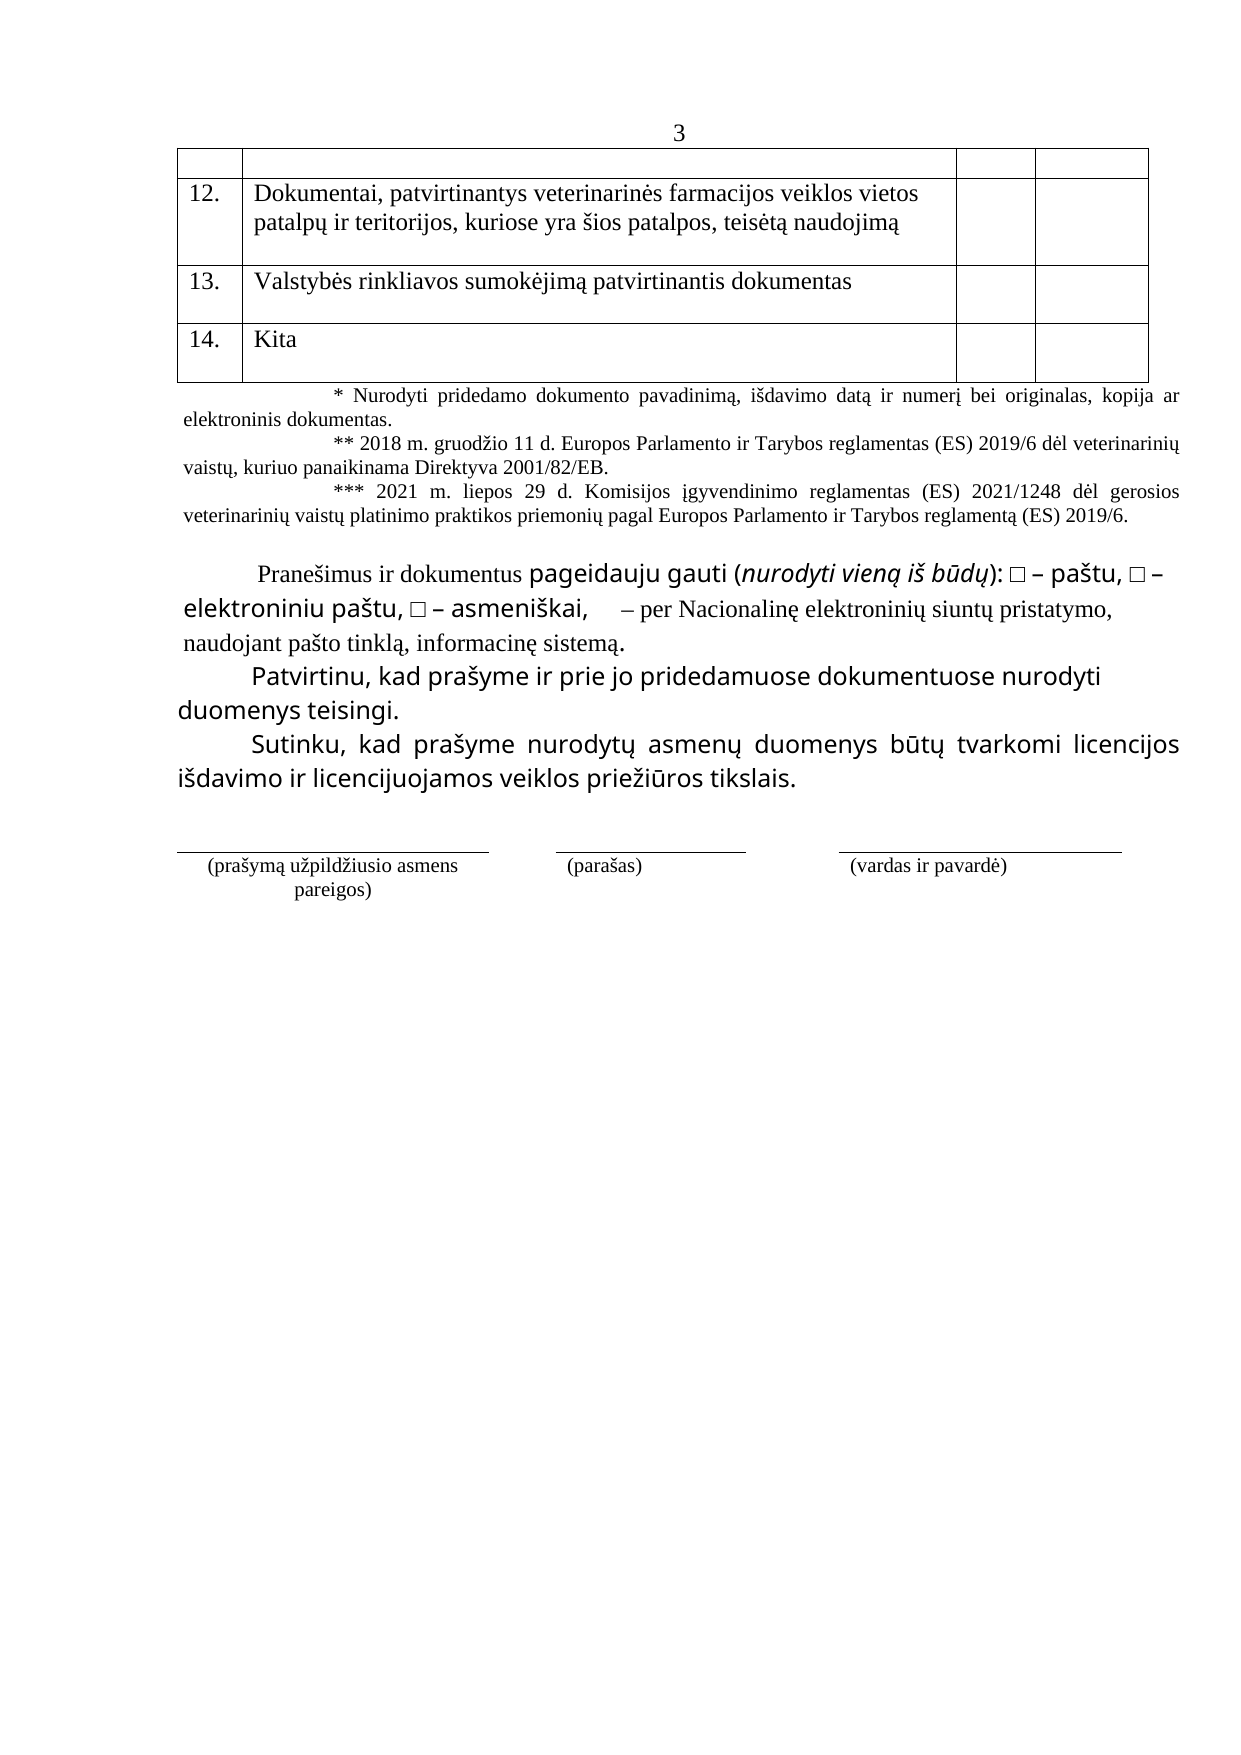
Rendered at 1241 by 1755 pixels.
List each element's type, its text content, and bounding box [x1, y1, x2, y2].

table_cell 14. [178, 324, 242, 382]
text * Nurodyti pridedamo dokumento pavadinimą, išdavimo datą ir numerį bei originalas, kopija ar elektroninis dokumentas. [183, 383, 1181, 431]
table_cell Valstybės rinkliavos sumokėjimą patvirtinantis dokumentas [243, 266, 956, 323]
text ** 2018 m. gruodžio 11 d. Europos Parlamento ir Tarybos reglamentas (ES) 2019/6 dėl veterinarinių vaistų, kuriuo panaikinama Direktyva 2001/82/EB. [183, 431, 1181, 479]
text *** 2021 m. liepos 29 d. Komisijos įgyvendinimo reglamentas (ES) 2021/1248 dėl gerosios veterinarinių vaistų platinimo praktikos priemonių pagal Europos Parlamento ir Tarybos reglamentą (ES) 2019/6. [183, 479, 1181, 527]
text Pranešimus ir dokumentus pageidauju gauti (nurodyti vieną iš būdų): □ – paštu, □ – elektroniniu paštu, □ – asmeniškai,  – per Nacionalinę elektroninių siuntų pristatymo, naudojant pašto tinklą, informacinę sistemą. [183, 556, 1181, 658]
table_header (prašymą užpildžiusio asmens pareigos) [177, 853, 488, 901]
table_cell [957, 324, 1035, 382]
table_cell [178, 149, 242, 177]
table_cell [1036, 324, 1148, 382]
table_cell [1036, 266, 1148, 323]
text Sutinku, kad prašyme nurodytų asmenų duomenys būtų tvarkomi licencijos išdavimo ir licencijuojamos veiklos priežiūros tikslais. [177, 727, 1181, 795]
table_cell [1036, 149, 1148, 177]
table_cell 13. [178, 266, 242, 323]
table_cell [957, 149, 1035, 177]
table_header (parašas) [556, 853, 746, 901]
table_cell 12. [178, 179, 242, 265]
table_header [746, 852, 838, 901]
table_cell Dokumentai, patvirtinantys veterinarinės farmacijos veiklos vietos patalpų ir teritorijos, kuriose yra šios patalpos, teisėtą naudojimą [243, 179, 956, 265]
table_cell Kita [243, 324, 956, 382]
table_cell [957, 179, 1035, 265]
table_cell [1036, 179, 1148, 265]
table_header (vardas ir pavardė) [839, 853, 1122, 901]
table_cell [243, 149, 956, 177]
text Patvirtinu, kad prašyme ir prie jo pridedamuose dokumentuose nurodyti duomenys teisingi. [177, 658, 1181, 727]
table_header [489, 852, 556, 901]
table_cell [957, 266, 1035, 323]
